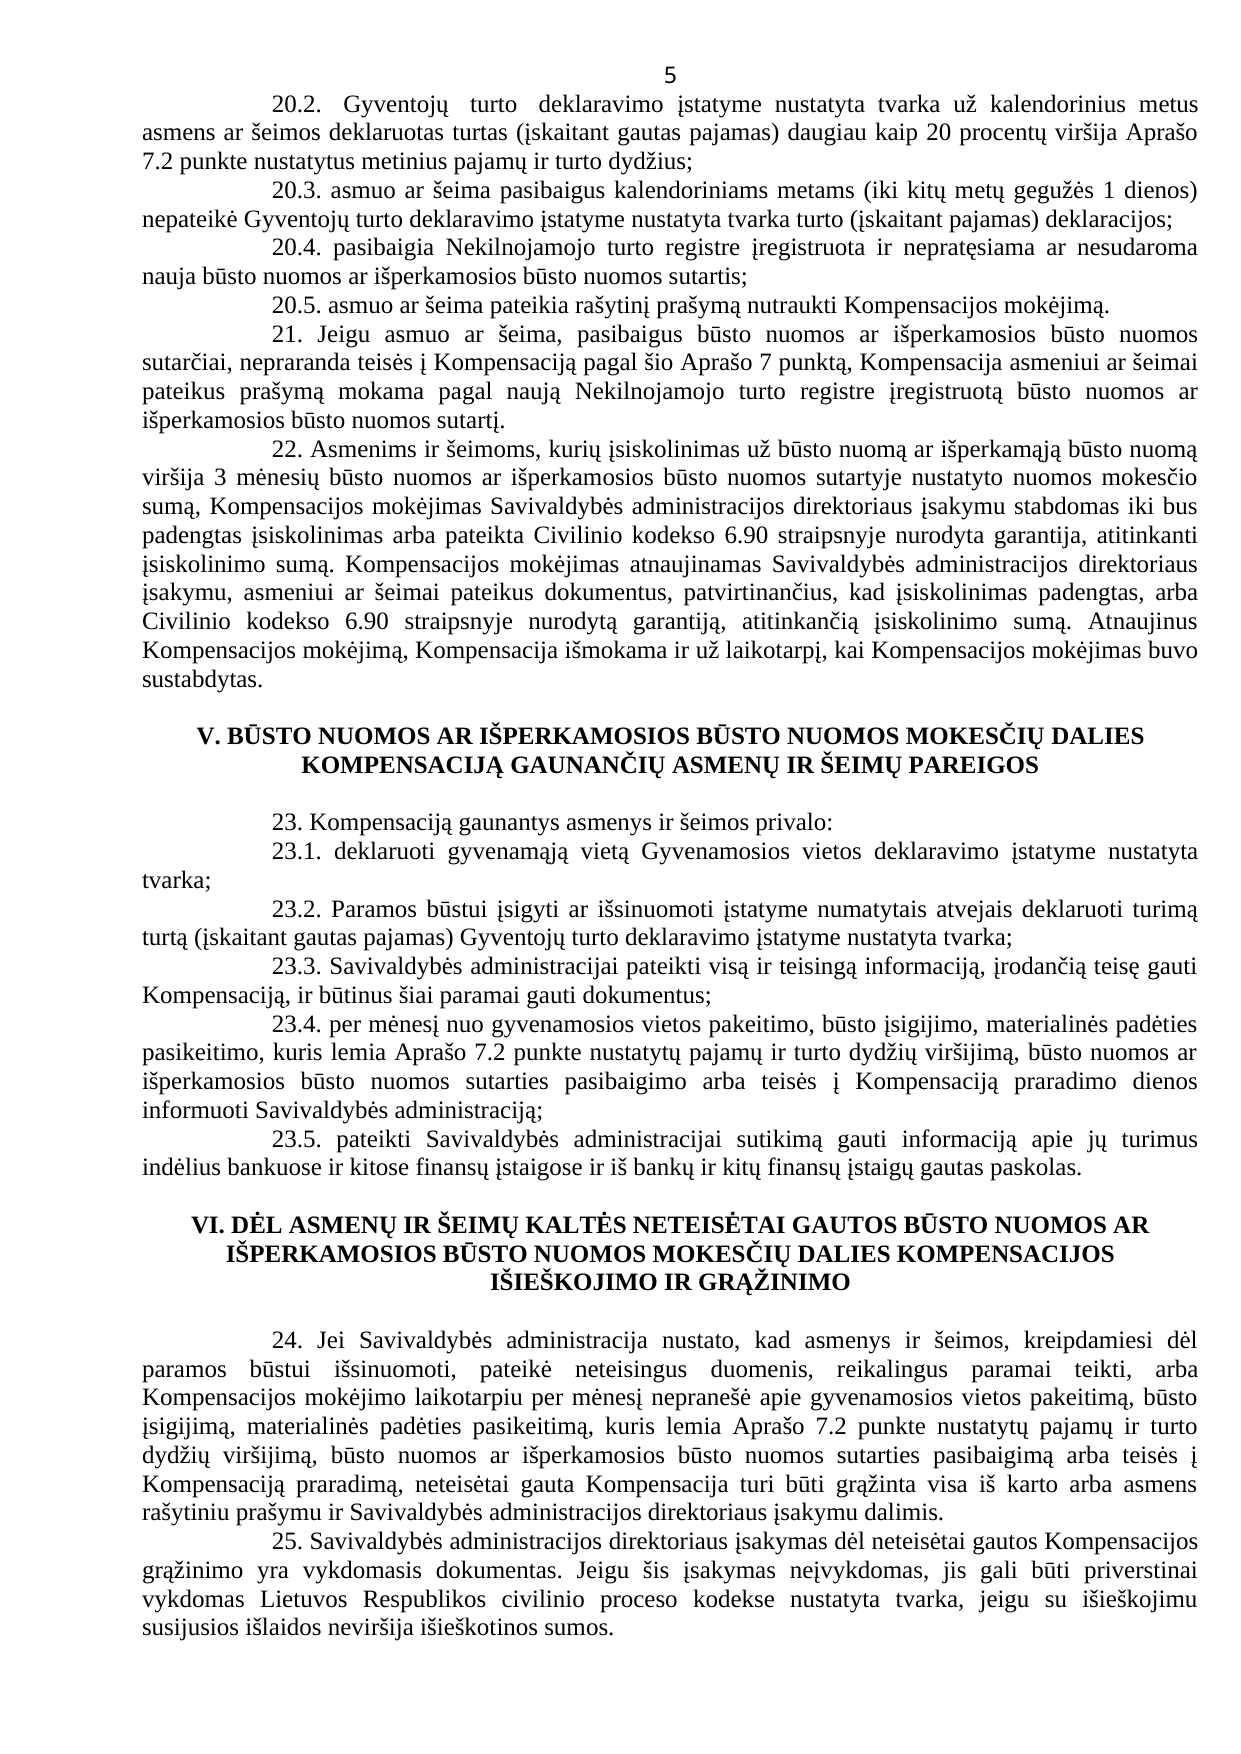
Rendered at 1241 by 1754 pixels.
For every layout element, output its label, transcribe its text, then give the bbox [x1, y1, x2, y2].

text 24. Jei Savivaldybės administracija nustato, kad asmenys ir šeimos, kreipdamiesi dėl paramos būstui išsinuomoti, pateikė neteisingus duomenis, reikalingus paramai teikti, arba Kompensacijos mokėjimo laikotarpiu per mėnesį nepranešė apie gyvenamosios vietos pakeitimą, būsto įsigijimą, materialinės padėties pasikeitimą, kuris lemia Aprašo 7.2 punkte nustatytų pajamų ir turto dydžių viršijimą, būsto nuomos ar išperkamosios būsto nuomos sutarties pasibaigimą arba teisės į Kompensaciją praradimą, neteisėtai gauta Kompensacija turi būti grąžinta visa iš karto arba asmens rašytiniu prašymu ir Savivaldybės administracijos direktoriaus įsakymu dalimis. [142, 1325, 1199, 1526]
text V. BŪSTO NUOMOS AR IŠPERKAMOSIOS BŪSTO NUOMOS MOKESČIŲ DALIES KOMPENSACIJĄ GAUNANČIŲ ASMENŲ IR ŠEIMŲ PAREIGOS [142, 721, 1199, 779]
text 21. Jeigu asmuo ar šeima, pasibaigus būsto nuomos ar išperkamosios būsto nuomos sutarčiai, nepraranda teisės į Kompensaciją pagal šio Aprašo 7 punktą, Kompensacija asmeniui ar šeimai pateikus prašymą mokama pagal naują Nekilnojamojo turto registre įregistruotą būsto nuomos ar išperkamosios būsto nuomos sutartį. [142, 319, 1199, 434]
text 20.2. Gyventojų turto deklaravimo įstatyme nustatyta tvarka už kalendorinius metus asmens ar šeimos deklaruotas turtas (įskaitant gautas pajamas) daugiau kaip 20 procentų viršija Aprašo 7.2 punkte nustatytus metinius pajamų ir turto dydžius; [142, 89, 1199, 175]
text 25. Savivaldybės administracijos direktoriaus įsakymas dėl neteisėtai gautos Kompensacijos grąžinimo yra vykdomasis dokumentas. Jeigu šis įsakymas neįvykdomas, jis gali būti priverstinai vykdomas Lietuvos Respublikos civilinio proceso kodekse nustatyta tvarka, jeigu su išieškojimu susijusios išlaidos neviršija išieškotinos sumos. [142, 1526, 1199, 1641]
text 23. Kompensaciją gaunantys asmenys ir šeimos privalo: [142, 807, 1199, 836]
text 20.5. asmuo ar šeima pateikia rašytinį prašymą nutraukti Kompensacijos mokėjimą. [142, 290, 1199, 319]
text 23.5. pateikti Savivaldybės administracijai sutikimą gauti informaciją apie jų turimus indėlius bankuose ir kitose finansų įstaigose ir iš bankų ir kitų finansų įstaigų gautas paskolas. [142, 1124, 1199, 1181]
text 20.4. pasibaigia Nekilnojamojo turto registre įregistruota ir nepratęsiama ar nesudaroma nauja būsto nuomos ar išperkamosios būsto nuomos sutartis; [142, 232, 1199, 290]
text 23.3. Savivaldybės administracijai pateikti visą ir teisingą informaciją, įrodančią teisę gauti Kompensaciją, ir būtinus šiai paramai gauti dokumentus; [142, 951, 1199, 1009]
text 23.2. Paramos būstui įsigyti ar išsinuomoti įstatyme numatytais atvejais deklaruoti turimą turtą (įskaitant gautas pajamas) Gyventojų turto deklaravimo įstatyme nustatyta tvarka; [142, 894, 1199, 951]
text VI. DĖL ASMENŲ IR ŠEIMŲ KALTĖS NETEISĖTAI GAUTOS BŪSTO NUOMOS AR IŠPERKAMOSIOS BŪSTO NUOMOS MOKESČIŲ DALIES KOMPENSACIJOS IŠIEŠKOJIMO IR GRĄŽINIMO [142, 1210, 1199, 1296]
text 23.4. per mėnesį nuo gyvenamosios vietos pakeitimo, būsto įsigijimo, materialinės padėties pasikeitimo, kuris lemia Aprašo 7.2 punkte nustatytų pajamų ir turto dydžių viršijimą, būsto nuomos ar išperkamosios būsto nuomos sutarties pasibaigimo arba teisės į Kompensaciją praradimo dienos informuoti Savivaldybės administraciją; [142, 1009, 1199, 1124]
text 20.3. asmuo ar šeima pasibaigus kalendoriniams metams (iki kitų metų gegužės 1 dienos) nepateikė Gyventojų turto deklaravimo įstatyme nustatyta tvarka turto (įskaitant pajamas) deklaracijos; [142, 175, 1199, 232]
text 22. Asmenims ir šeimoms, kurių įsiskolinimas už būsto nuomą ar išperkamąją būsto nuomą viršija 3 mėnesių būsto nuomos ar išperkamosios būsto nuomos sutartyje nustatyto nuomos mokesčio sumą, Kompensacijos mokėjimas Savivaldybės administracijos direktoriaus įsakymu stabdomas iki bus padengtas įsiskolinimas arba pateikta Civilinio kodekso 6.90 straipsnyje nurodyta garantija, atitinkanti įsiskolinimo sumą. Kompensacijos mokėjimas atnaujinamas Savivaldybės administracijos direktoriaus įsakymu, asmeniui ar šeimai pateikus dokumentus, patvirtinančius, kad įsiskolinimas padengtas, arba Civilinio kodekso 6.90 straipsnyje nurodytą garantiją, atitinkančią įsiskolinimo sumą. Atnaujinus Kompensacijos mokėjimą, Kompensacija išmokama ir už laikotarpį, kai Kompensacijos mokėjimas buvo sustabdytas. [142, 434, 1199, 692]
text 23.1. deklaruoti gyvenamąją vietą Gyvenamosios vietos deklaravimo įstatyme nustatyta tvarka; [142, 836, 1199, 894]
